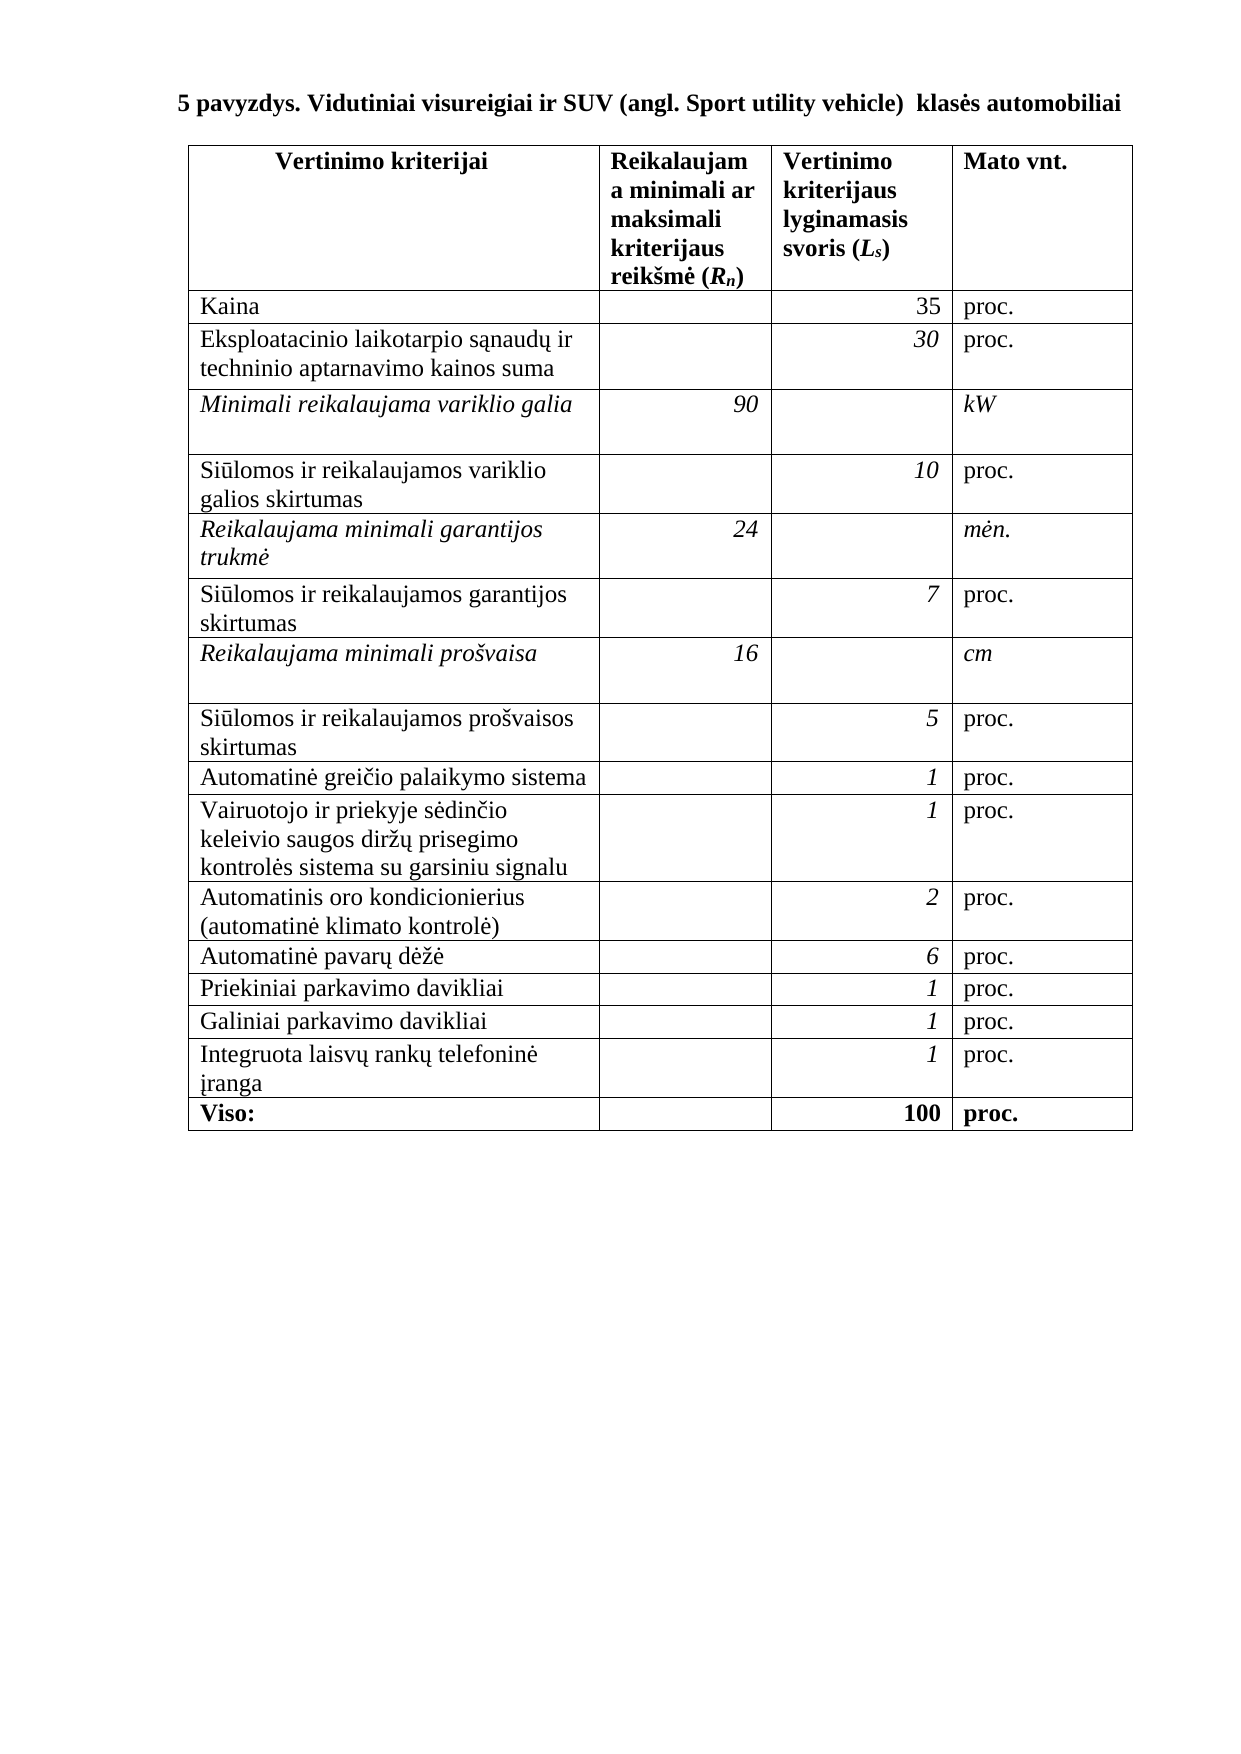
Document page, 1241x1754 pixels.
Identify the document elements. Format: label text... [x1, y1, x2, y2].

table_cell proc. [953, 455, 1132, 513]
table_cell 1 [772, 974, 952, 1005]
table_cell 100 [772, 1098, 952, 1129]
table_header Reikalaujama minimali ar maksimali kriterijaus reikšmė (Rn) [600, 146, 771, 290]
table_cell 30 [772, 324, 952, 388]
table_cell 1 [772, 762, 952, 794]
table_cell Automatinis oro kondicionierius (automatinė klimato kontrolė) [189, 882, 599, 940]
table_cell [600, 762, 771, 794]
table_cell 1 [772, 1039, 952, 1097]
table_cell Reikalaujama minimali garantijos trukmė [189, 514, 599, 578]
table_cell 90 [600, 390, 771, 454]
table_cell [600, 974, 771, 1005]
table_cell Eksploatacinio laikotarpio sąnaudų ir techninio aptarnavimo kainos suma [189, 324, 599, 388]
table_cell proc. [953, 1006, 1132, 1038]
table_cell Reikalaujama minimali prošvaisa [189, 638, 599, 702]
table_header Vertinimo kriterijai [189, 146, 599, 290]
table_cell 1 [772, 795, 952, 881]
text 5 pavyzdys. Vidutiniai visureigiai ir SUV (angl. Sport utility vehicle) klasės automobiliai [177, 88, 1181, 117]
table_cell Automatinė greičio palaikymo sistema [189, 762, 599, 794]
table_cell [600, 455, 771, 513]
table_cell [772, 390, 952, 454]
table_cell mėn. [953, 514, 1132, 578]
table_cell 6 [772, 941, 952, 972]
table_cell [600, 1039, 771, 1097]
table_cell [600, 1006, 771, 1038]
table_cell [600, 324, 771, 388]
table_cell proc. [953, 941, 1132, 972]
table_cell Minimali reikalaujama variklio galia [189, 390, 599, 454]
table_cell [772, 514, 952, 578]
table_cell proc. [953, 1098, 1132, 1129]
table_cell [600, 291, 771, 323]
table_cell 10 [772, 455, 952, 513]
table_cell proc. [953, 795, 1132, 881]
table_cell Integruota laisvų rankų telefoninė įranga [189, 1039, 599, 1097]
table_cell proc. [953, 762, 1132, 794]
table_cell proc. [953, 704, 1132, 761]
table_cell 35 [772, 291, 952, 323]
table_cell 5 [772, 704, 952, 761]
table_cell Viso: [189, 1098, 599, 1129]
table_header Vertinimo kriterijaus lyginamasis svoris (Ls) [772, 146, 952, 290]
table_cell kW [953, 390, 1132, 454]
table_cell 7 [772, 579, 952, 637]
table_cell Priekiniai parkavimo davikliai [189, 974, 599, 1005]
table_cell proc. [953, 579, 1132, 637]
table_cell 24 [600, 514, 771, 578]
table_cell 1 [772, 1006, 952, 1038]
table_cell Kaina [189, 291, 599, 323]
table_cell Siūlomos ir reikalaujamos prošvaisos skirtumas [189, 704, 599, 761]
table_cell Galiniai parkavimo davikliai [189, 1006, 599, 1038]
table_cell [600, 941, 771, 972]
table_cell [600, 795, 771, 881]
table_cell proc. [953, 324, 1132, 388]
table_cell [600, 704, 771, 761]
table_cell proc. [953, 291, 1132, 323]
table_cell [772, 638, 952, 702]
table_cell proc. [953, 882, 1132, 940]
table_cell 2 [772, 882, 952, 940]
table_cell Siūlomos ir reikalaujamos variklio galios skirtumas [189, 455, 599, 513]
table_cell proc. [953, 1039, 1132, 1097]
table_cell [600, 882, 771, 940]
table_cell Siūlomos ir reikalaujamos garantijos skirtumas [189, 579, 599, 637]
table_cell [600, 579, 771, 637]
table_header Mato vnt. [953, 146, 1132, 290]
table_cell 16 [600, 638, 771, 702]
table_cell [600, 1098, 771, 1129]
table_cell Automatinė pavarų dėžė [189, 941, 599, 972]
table_cell Vairuotojo ir priekyje sėdinčio keleivio saugos diržų prisegimo kontrolės sistema su garsiniu signalu [189, 795, 599, 881]
table_cell proc. [953, 974, 1132, 1005]
table_cell cm [953, 638, 1132, 702]
